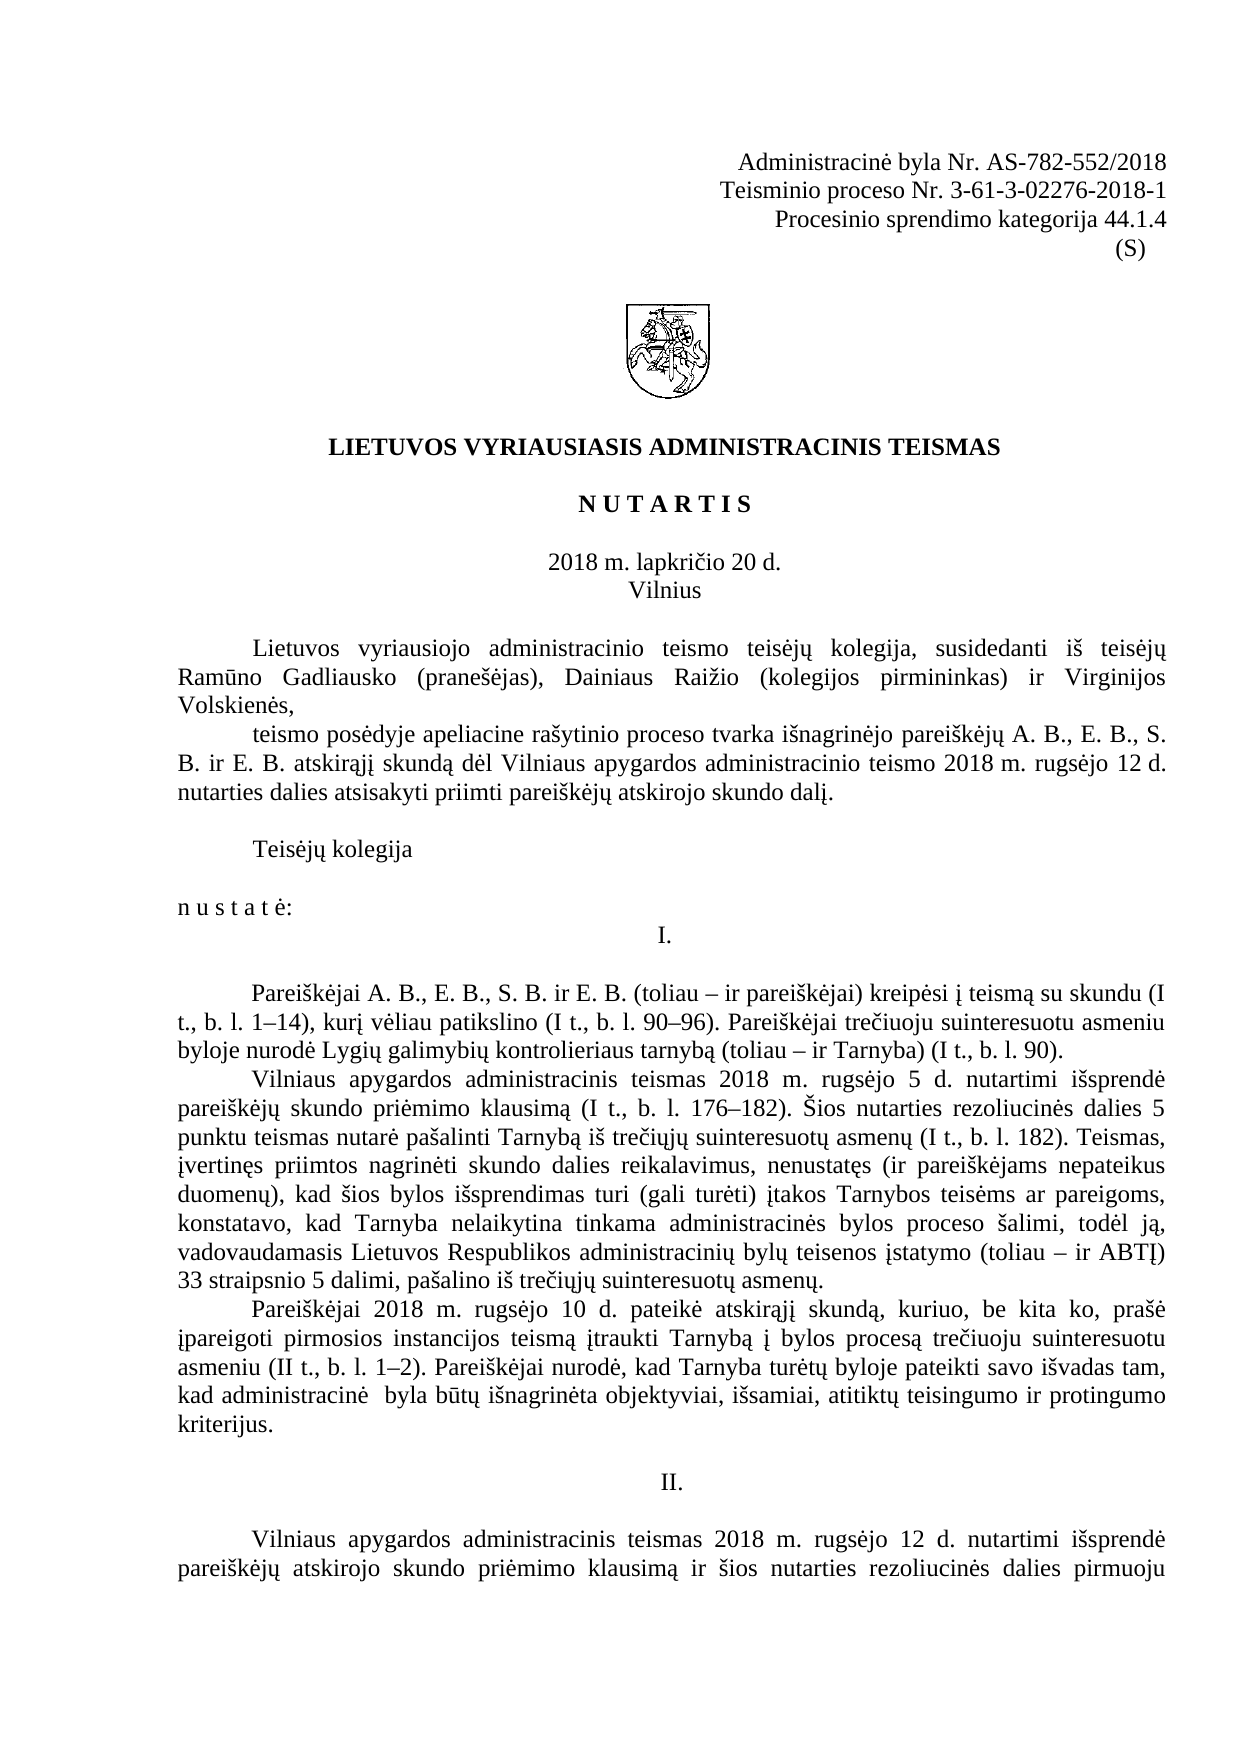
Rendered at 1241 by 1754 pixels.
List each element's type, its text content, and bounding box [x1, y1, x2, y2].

text Pareiškėjai 2018 m. rugsėjo 10 d. pateikė atskirąjį skundą, kuriuo, be kita ko, prašė įpareigoti pirmosios instancijos teismą įtraukti Tarnybą į bylos procesą trečiuoju suinteresuotu asmeniu (II t., b. l. 1–2). Pareiškėjai nurodė, kad Tarnyba turėtų byloje pateikti savo išvadas tam, kad administracinė byla būtų išnagrinėta objektyviai, išsamiai, atitiktų teisingumo ir protingumo kriterijus. [177, 1294, 1167, 1438]
text LIETUVOS VYRIAUSIASIS ADMINISTRACINIS TEISMAS [177, 432, 1152, 461]
text I. [177, 921, 1152, 949]
text Procesinio sprendimo kategorija 44.1.4 [177, 204, 1167, 233]
text teismo posėdyje apeliacine rašytinio proceso tvarka išnagrinėjo pareiškėjų A. B., E. B., S. B. ir E. B. atskirąjį skundą dėl Vilniaus apygardos administracinio teismo 2018 m. rugsėjo 12 d. nutarties dalies atsisakyti priimti pareiškėjų atskirojo skundo dalį. [177, 719, 1167, 806]
text (S) [177, 233, 1152, 262]
text II. [177, 1467, 1167, 1496]
text Vilniaus apygardos administracinis teismas 2018 m. rugsėjo 12 d. nutartimi išsprendė pareiškėjų atskirojo skundo priėmimo klausimą ir šios nutarties rezoliucinės dalies pirmuoju [177, 1524, 1167, 1582]
text Administracinė byla Nr. AS-782-552/2018 [177, 147, 1167, 176]
text Lietuvos vyriausiojo administracinio teismo teisėjų kolegija, susidedanti iš teisėjų Ramūno Gadliausko (pranešėjas), Dainiaus Raižio (kolegijos pirmininkas) ir Virginijos Volskienės, [177, 633, 1167, 719]
text Pareiškėjai A. B., E. B., S. B. ir E. B. (toliau – ir pareiškėjai) kreipėsi į teismą su skundu (I t., b. l. 1–14), kurį vėliau patikslino (I t., b. l. 90–96). Pareiškėjai trečiuoju suinteresuotu asmeniu byloje nurodė Lygių galimybių kontrolieriaus tarnybą (toliau – ir Tarnyba) (I t., b. l. 90). [177, 978, 1167, 1064]
text n u s t a t ė: [177, 892, 1152, 921]
text Vilnius [177, 576, 1152, 604]
text 2018 m. lapkričio 20 d. [177, 547, 1152, 576]
text Vilniaus apygardos administracinis teismas 2018 m. rugsėjo 5 d. nutartimi išsprendė pareiškėjų skundo priėmimo klausimą (I t., b. l. 176–182). Šios nutarties rezoliucinės dalies 5 punktu teismas nutarė pašalinti Tarnybą iš trečiųjų suinteresuotų asmenų (I t., b. l. 182). Teismas, įvertinęs priimtos nagrinėti skundo dalies reikalavimus, nenustatęs (ir pareiškėjams nepateikus duomenų), kad šios bylos išsprendimas turi (gali turėti) įtakos Tarnybos teisėms ar pareigoms, konstatavo, kad Tarnyba nelaikytina tinkama administracinės bylos proceso šalimi, todėl ją, vadovaudamasis Lietuvos Respublikos administracinių bylų teisenos įstatymo (toliau – ir ABTĮ) 33 straipsnio 5 dalimi, pašalino iš trečiųjų suinteresuotų asmenų. [177, 1064, 1167, 1294]
text N U T A R T I S [177, 489, 1152, 518]
text Teisėjų kolegija [177, 834, 1152, 863]
text Teisminio proceso Nr. 3-61-3-02276-2018-1 [177, 176, 1167, 204]
